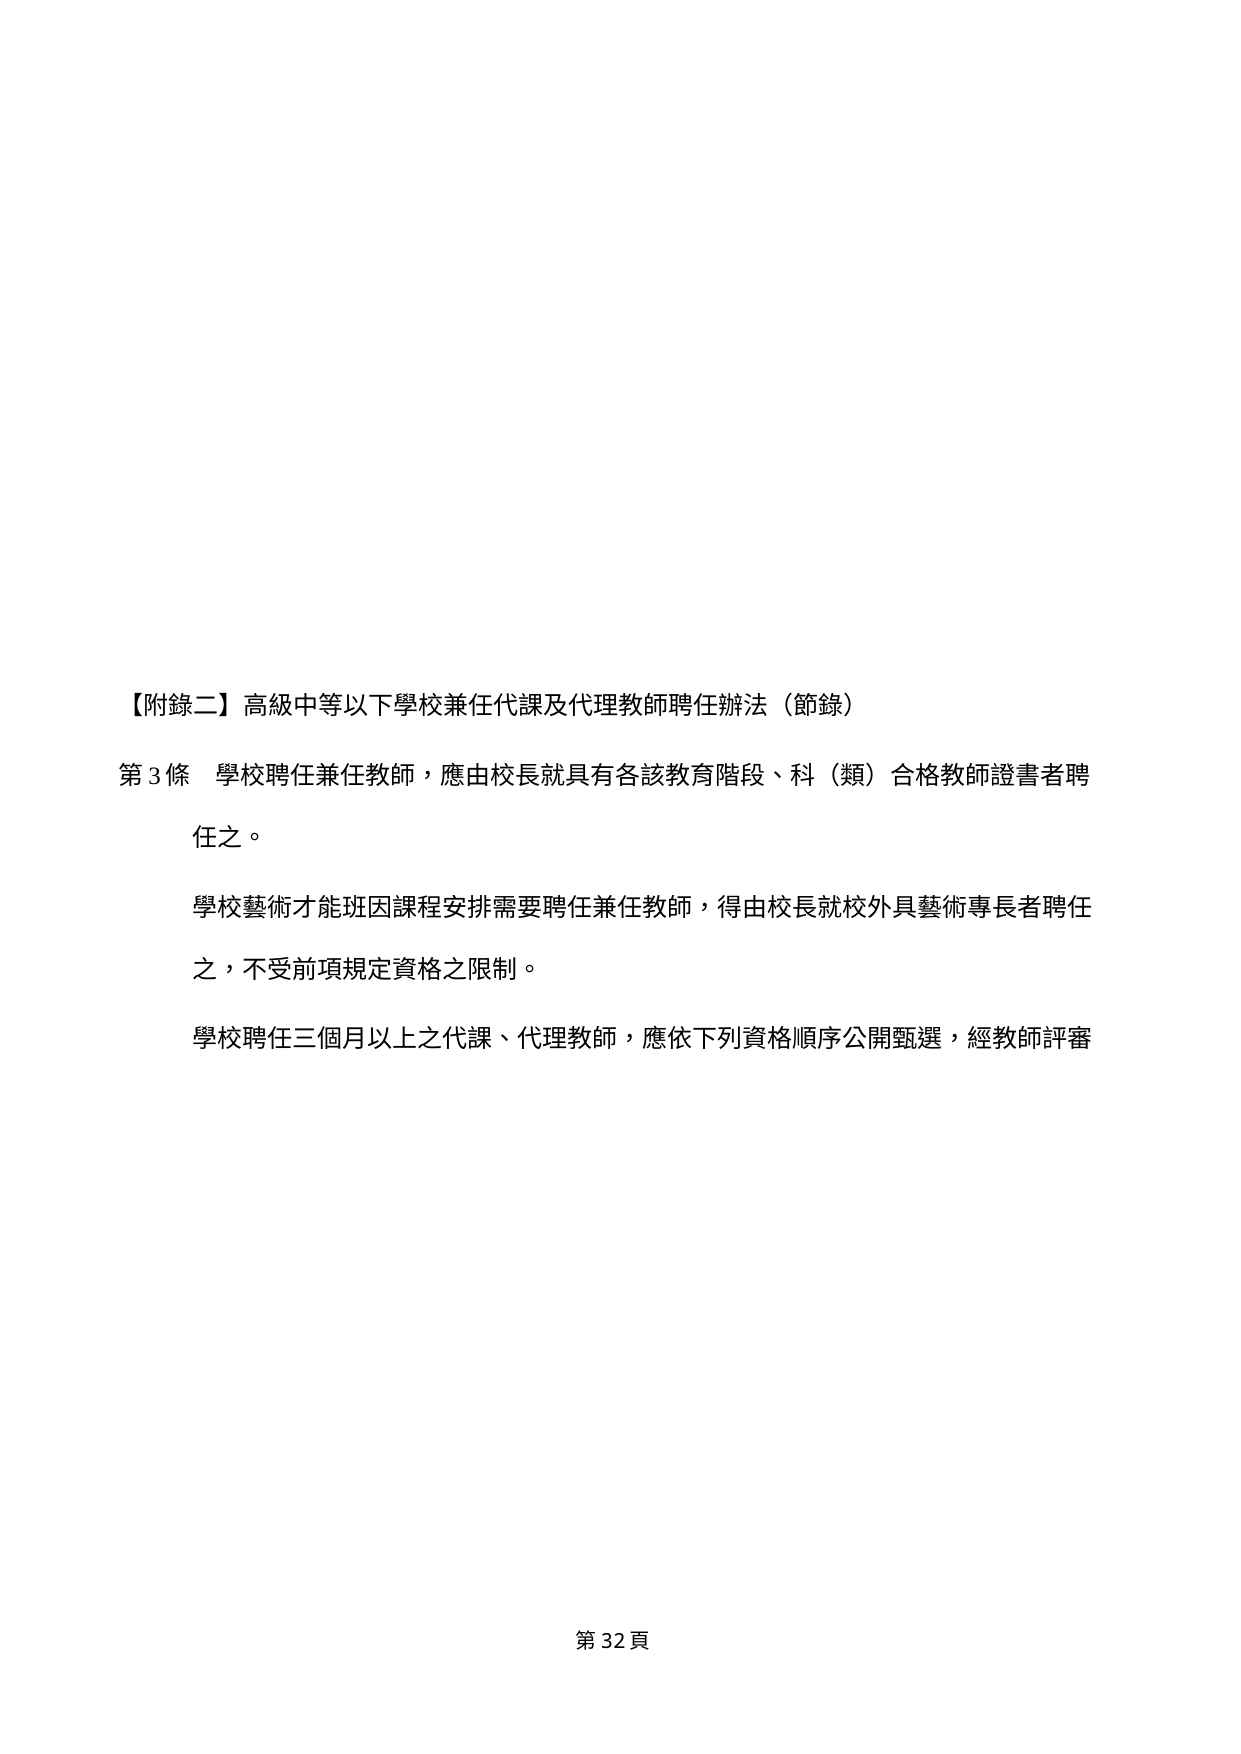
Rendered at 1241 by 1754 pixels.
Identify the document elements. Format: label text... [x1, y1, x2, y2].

text 學校聘任三個月以上之代課、代理教師，應依下列資格順序公開甄選，經教師評審 [192, 995, 1107, 1058]
text 【附錄二】高級中等以下學校兼任代課及代理教師聘任辦法（節錄） [118, 662, 1107, 725]
text 第3條 學校聘任兼任教師，應由校長就具有各該教育階段、科（類）合格教師證書者聘任之。 [118, 732, 1107, 857]
text 學校藝術才能班因課程安排需要聘任兼任教師，得由校長就校外具藝術專長者聘任之，不受前項規定資格之限制。 [192, 863, 1107, 988]
